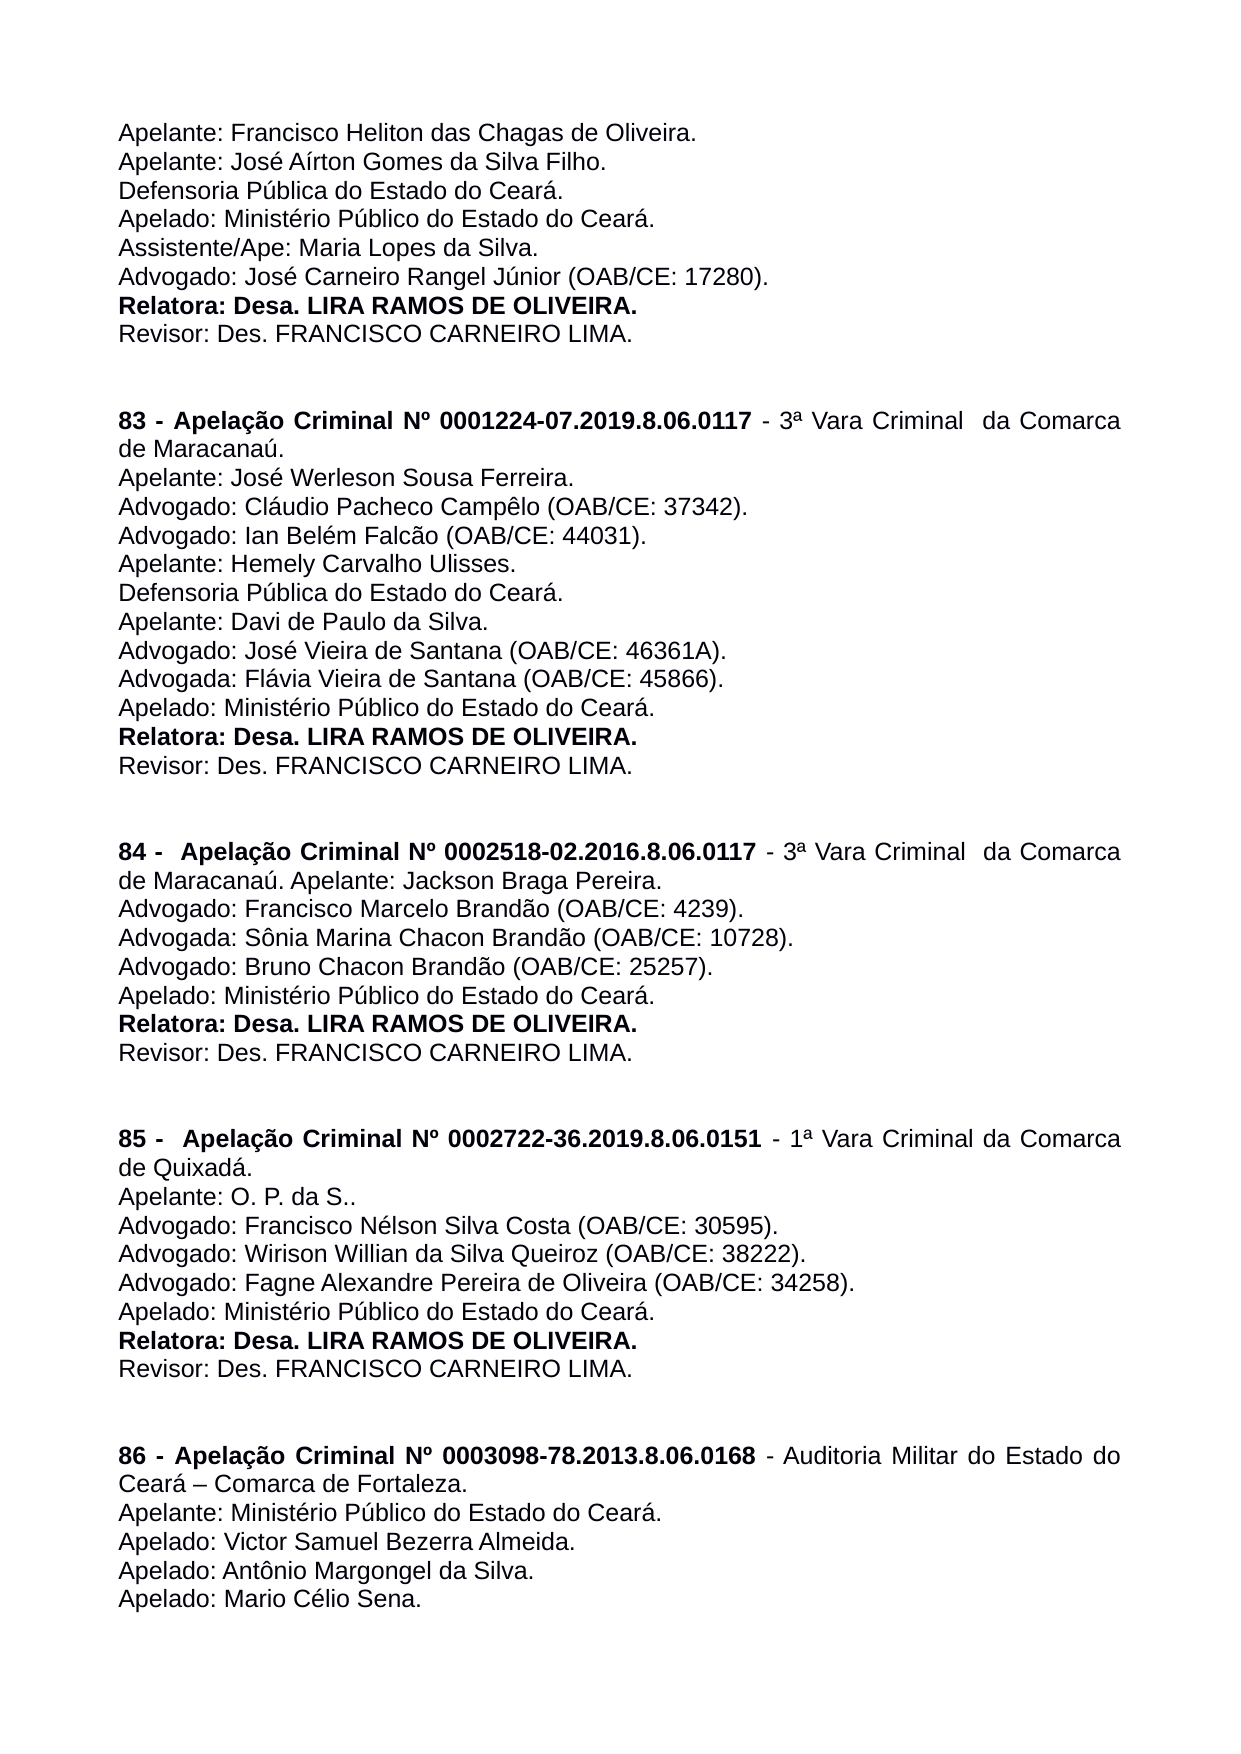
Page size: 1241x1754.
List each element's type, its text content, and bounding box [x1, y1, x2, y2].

text Advogado: José Vieira de Santana (OAB/CE: 46361A). [118, 636, 1122, 664]
text Advogado: Fagne Alexandre Pereira de Oliveira (OAB/CE: 34258). [118, 1268, 1122, 1297]
text Advogado: Bruno Chacon Brandão (OAB/CE: 25257). [118, 952, 1122, 981]
text Advogado: Ian Belém Falcão (OAB/CE: 44031). [118, 521, 1122, 549]
text Revisor: Des. FRANCISCO CARNEIRO LIMA. [118, 1354, 1122, 1383]
text Defensoria Pública do Estado do Ceará. [118, 578, 1122, 607]
text 85 - Apelação Criminal Nº 0002722-36.2019.8.06.0151 - 1ª Vara Criminal da Comarca de Quixadá. [118, 1124, 1122, 1182]
text Advogada: Sônia Marina Chacon Brandão (OAB/CE: 10728). [118, 923, 1122, 952]
text Apelado: Antônio Margongel da Silva. [118, 1556, 1122, 1584]
text Apelante: José Werleson Sousa Ferreira. [118, 463, 1122, 492]
text Defensoria Pública do Estado do Ceará. [118, 176, 1122, 204]
text Apelante: O. P. da S.. [118, 1182, 1122, 1211]
text Apelante: Francisco Heliton das Chagas de Oliveira. [118, 118, 1122, 147]
text Apelado: Ministério Público do Estado do Ceará. [118, 693, 1122, 722]
text Apelado: Ministério Público do Estado do Ceará. [118, 981, 1122, 1009]
text Apelado: Mario Célio Sena. [118, 1584, 1122, 1613]
text Apelante: José Aírton Gomes da Silva Filho. [118, 147, 1122, 176]
text Advogado: José Carneiro Rangel Júnior (OAB/CE: 17280). [118, 262, 1122, 291]
text Advogado: Cláudio Pacheco Campêlo (OAB/CE: 37342). [118, 492, 1122, 521]
text 83 - Apelação Criminal Nº 0001224-07.2019.8.06.0117 - 3ª Vara Criminal da Comarca de Maracanaú. [118, 406, 1122, 463]
text Assistente/Ape: Maria Lopes da Silva. [118, 233, 1122, 262]
text 84 - Apelação Criminal Nº 0002518-02.2016.8.06.0117 - 3ª Vara Criminal da Comarca de Maracanaú. Apelante: Jackson Braga Pereira. [118, 837, 1122, 894]
text Revisor: Des. FRANCISCO CARNEIRO LIMA. [118, 1038, 1122, 1067]
text Apelante: Davi de Paulo da Silva. [118, 607, 1122, 636]
text Advogado: Francisco Marcelo Brandão (OAB/CE: 4239). [118, 894, 1122, 923]
text Advogado: Francisco Nélson Silva Costa (OAB/CE: 30595). [118, 1211, 1122, 1239]
text Revisor: Des. FRANCISCO CARNEIRO LIMA. [118, 751, 1122, 779]
text Apelante: Hemely Carvalho Ulisses. [118, 549, 1122, 578]
text Relatora: Desa. LIRA RAMOS DE OLIVEIRA. [118, 1326, 1122, 1354]
text Apelado: Ministério Público do Estado do Ceará. [118, 204, 1122, 233]
text Apelado: Victor Samuel Bezerra Almeida. [118, 1527, 1122, 1556]
text Relatora: Desa. LIRA RAMOS DE OLIVEIRA. [118, 291, 1122, 319]
text 86 - Apelação Criminal Nº 0003098-78.2013.8.06.0168 - Auditoria Militar do Estado do Ceará – Comarca de Fortaleza. [118, 1441, 1122, 1498]
text Relatora: Desa. LIRA RAMOS DE OLIVEIRA. [118, 1009, 1122, 1038]
text Advogado: Wirison Willian da Silva Queiroz (OAB/CE: 38222). [118, 1239, 1122, 1268]
text Revisor: Des. FRANCISCO CARNEIRO LIMA. [118, 319, 1122, 348]
text Advogada: Flávia Vieira de Santana (OAB/CE: 45866). [118, 664, 1122, 693]
text Apelado: Ministério Público do Estado do Ceará. [118, 1297, 1122, 1326]
text Apelante: Ministério Público do Estado do Ceará. [118, 1498, 1122, 1527]
text Relatora: Desa. LIRA RAMOS DE OLIVEIRA. [118, 722, 1122, 751]
